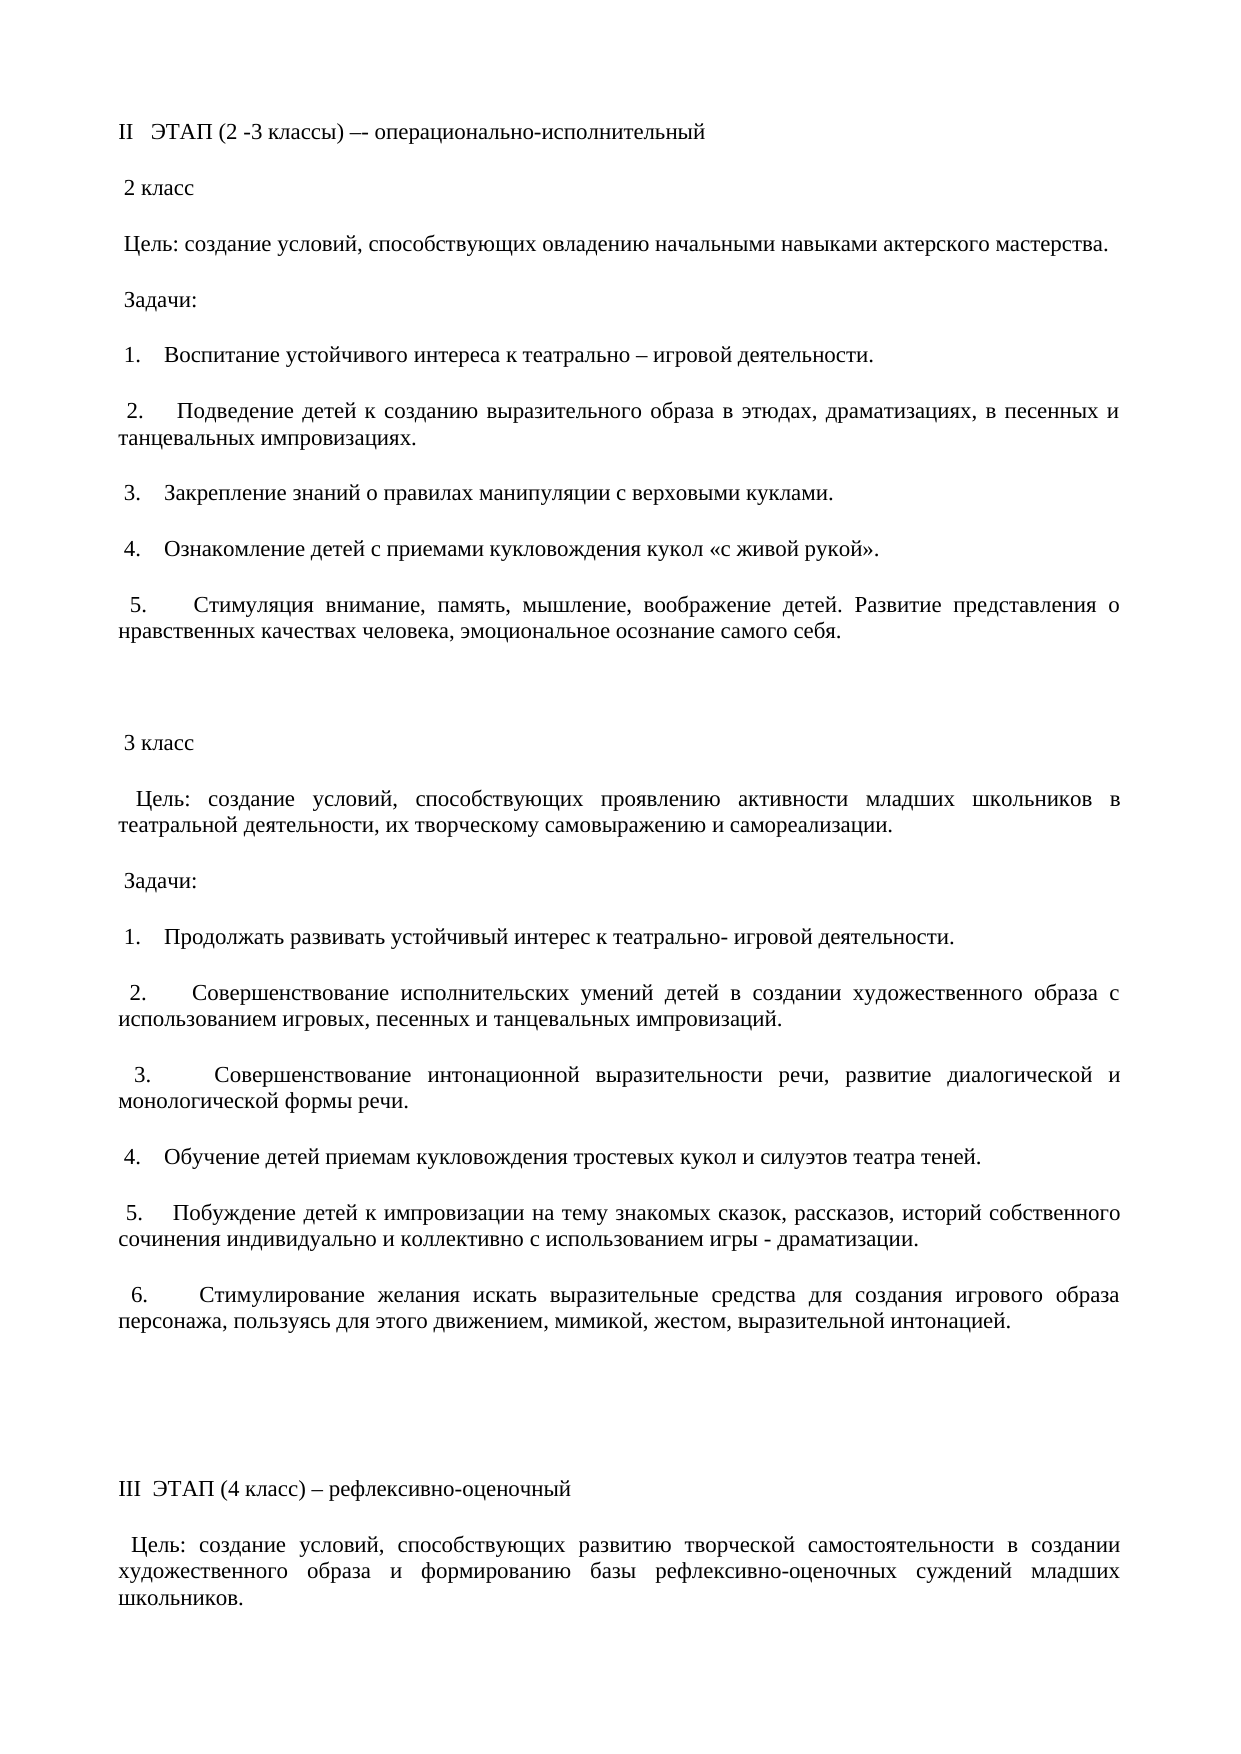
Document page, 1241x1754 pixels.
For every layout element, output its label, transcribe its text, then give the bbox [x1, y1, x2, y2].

text Цель: создание условий, способствующих проявлению активности младших школьников в театральной деятельности, их творческому самовыражению и самореализации. [118, 785, 1122, 838]
text Цель: создание условий, способствующих развитию творческой самостоятельности в создании художественного образа и формированию базы рефлексивно-оценочных суждений младших школьников. [118, 1531, 1122, 1610]
text 5. Стимуляция внимание, память, мышление, воображение детей. Развитие представления о нравственных качествах человека, эмоциональное осознание самого себя. [118, 591, 1122, 644]
text 1. Продолжать развивать устойчивый интерес к театрально- игровой деятельности. [118, 923, 1122, 949]
text 3. Закрепление знаний о правилах манипуляции с верховыми куклами. [118, 479, 1122, 506]
text 1. Воспитание устойчивого интереса к театрально – игровой деятельности. [118, 341, 1122, 368]
text 3. Совершенствование интонационной выразительности речи, развитие диалогической и монологической формы речи. [118, 1061, 1122, 1114]
text III ЭТАП (4 класс) – рефлексивно-оценочный [118, 1475, 1122, 1501]
text II ЭТАП (2 -3 классы) –- операционально-исполнительный [118, 118, 1122, 144]
text Цель: создание условий, способствующих овладению начальными навыками актерского мастерства. [118, 230, 1122, 256]
text Задачи: [118, 286, 1122, 312]
text 6. Стимулирование желания искать выразительные средства для создания игрового образа персонажа, пользуясь для этого движением, мимикой, жестом, выразительной интонацией. [118, 1281, 1122, 1334]
text 4. Ознакомление детей с приемами кукловождения кукол «с живой рукой». [118, 535, 1122, 562]
text Задачи: [118, 867, 1122, 893]
text 2. Совершенствование исполнительских умений детей в создании художественного образа с использованием игровых, песенных и танцевальных импровизаций. [118, 979, 1122, 1032]
text 4. Обучение детей приемам кукловождения тростевых кукол и силуэтов театра теней. [118, 1143, 1122, 1169]
text 2. Подведение детей к созданию выразительного образа в этюдах, драматизациях, в песенных и танцевальных импровизациях. [118, 397, 1122, 450]
text 5. Побуждение детей к импровизации на тему знакомых сказок, рассказов, историй собственного сочинения индивидуально и коллективно с использованием игры - драматизации. [118, 1199, 1122, 1252]
text 2 класс [118, 174, 1122, 200]
text 3 класс [118, 729, 1122, 756]
